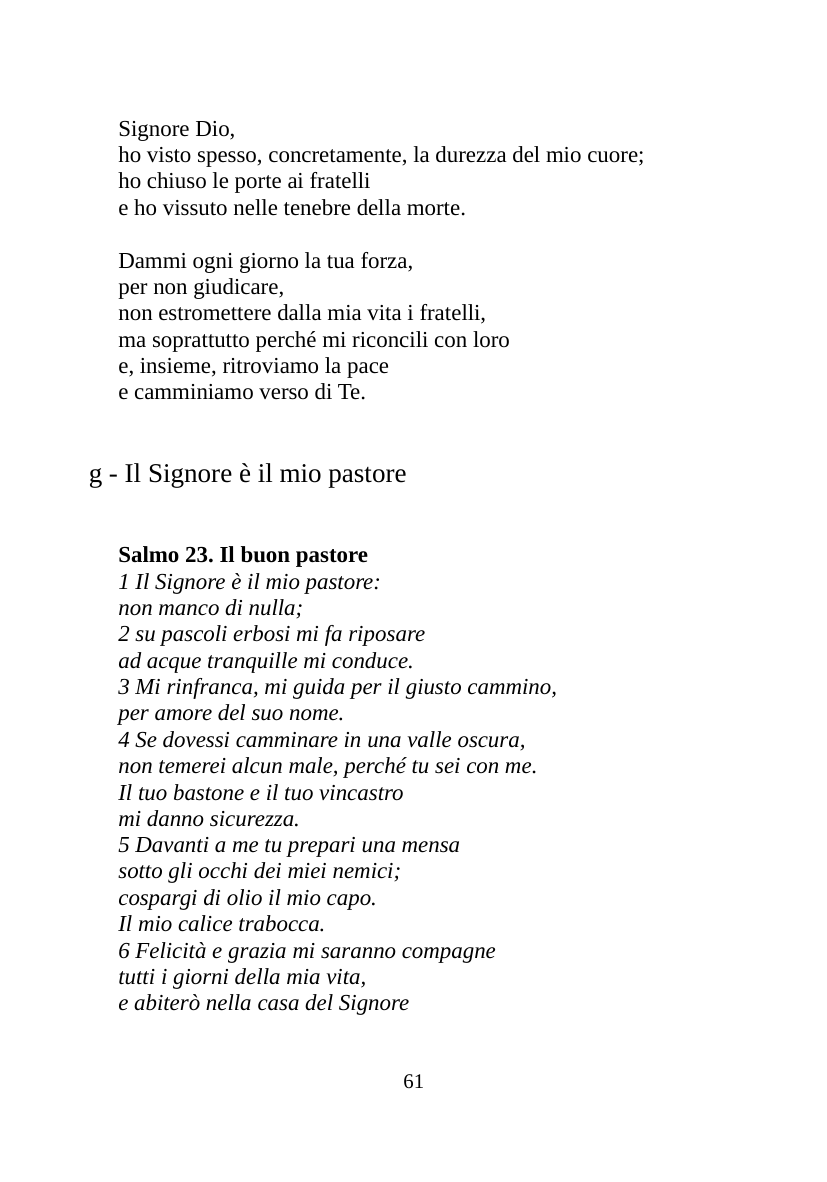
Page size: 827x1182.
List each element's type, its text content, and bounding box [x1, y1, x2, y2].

text tutti i giorni della mia vita, [88, 963, 738, 989]
text per non giudicare, [88, 273, 738, 299]
text non temerei alcun male, perché tu sei con me. [88, 752, 738, 778]
text e abiterò nella casa del Signore [88, 989, 738, 1016]
text 2 su pascoli erbosi mi fa riposare [88, 620, 738, 647]
text Il mio calice trabocca. [88, 910, 738, 937]
text ma soprattutto perché mi riconcili con loro [88, 326, 738, 352]
text Il tuo bastone e il tuo vincastro [88, 778, 738, 805]
text non manco di nulla; [88, 594, 738, 620]
text 4 Se dovessi camminare in una valle oscura, [88, 726, 738, 752]
text 5 Davanti a me tu prepari una mensa [88, 831, 738, 858]
text e ho vissuto nelle tenebre della morte. [88, 194, 738, 220]
text ho chiuso le porte ai fratelli [88, 168, 738, 194]
subtitle g - Il Signore è il mio pastore [88, 457, 738, 489]
text non estromettere dalla mia vita i fratelli, [88, 299, 738, 326]
text ad acque tranquille mi conduce. [88, 647, 738, 673]
text Dammi ogni giorno la tua forza, [88, 247, 738, 273]
text Signore Dio, [88, 115, 738, 141]
text 1 Il Signore è il mio pastore: [88, 568, 738, 594]
text e camminiamo verso di Te. [88, 378, 738, 405]
text cospargi di olio il mio capo. [88, 884, 738, 910]
text ho visto spesso, concretamente, la durezza del mio cuore; [88, 141, 738, 168]
text 3 Mi rinfranca, mi guida per il giusto cammino, [88, 673, 738, 699]
text mi danno sicurezza. [88, 805, 738, 831]
text Salmo 23. Il buon pastore [88, 541, 738, 568]
text per amore del suo nome. [88, 699, 738, 726]
text 6 Felicità e grazia mi saranno compagne [88, 937, 738, 963]
text e, insieme, ritroviamo la pace [88, 352, 738, 378]
text sotto gli occhi dei miei nemici; [88, 858, 738, 884]
